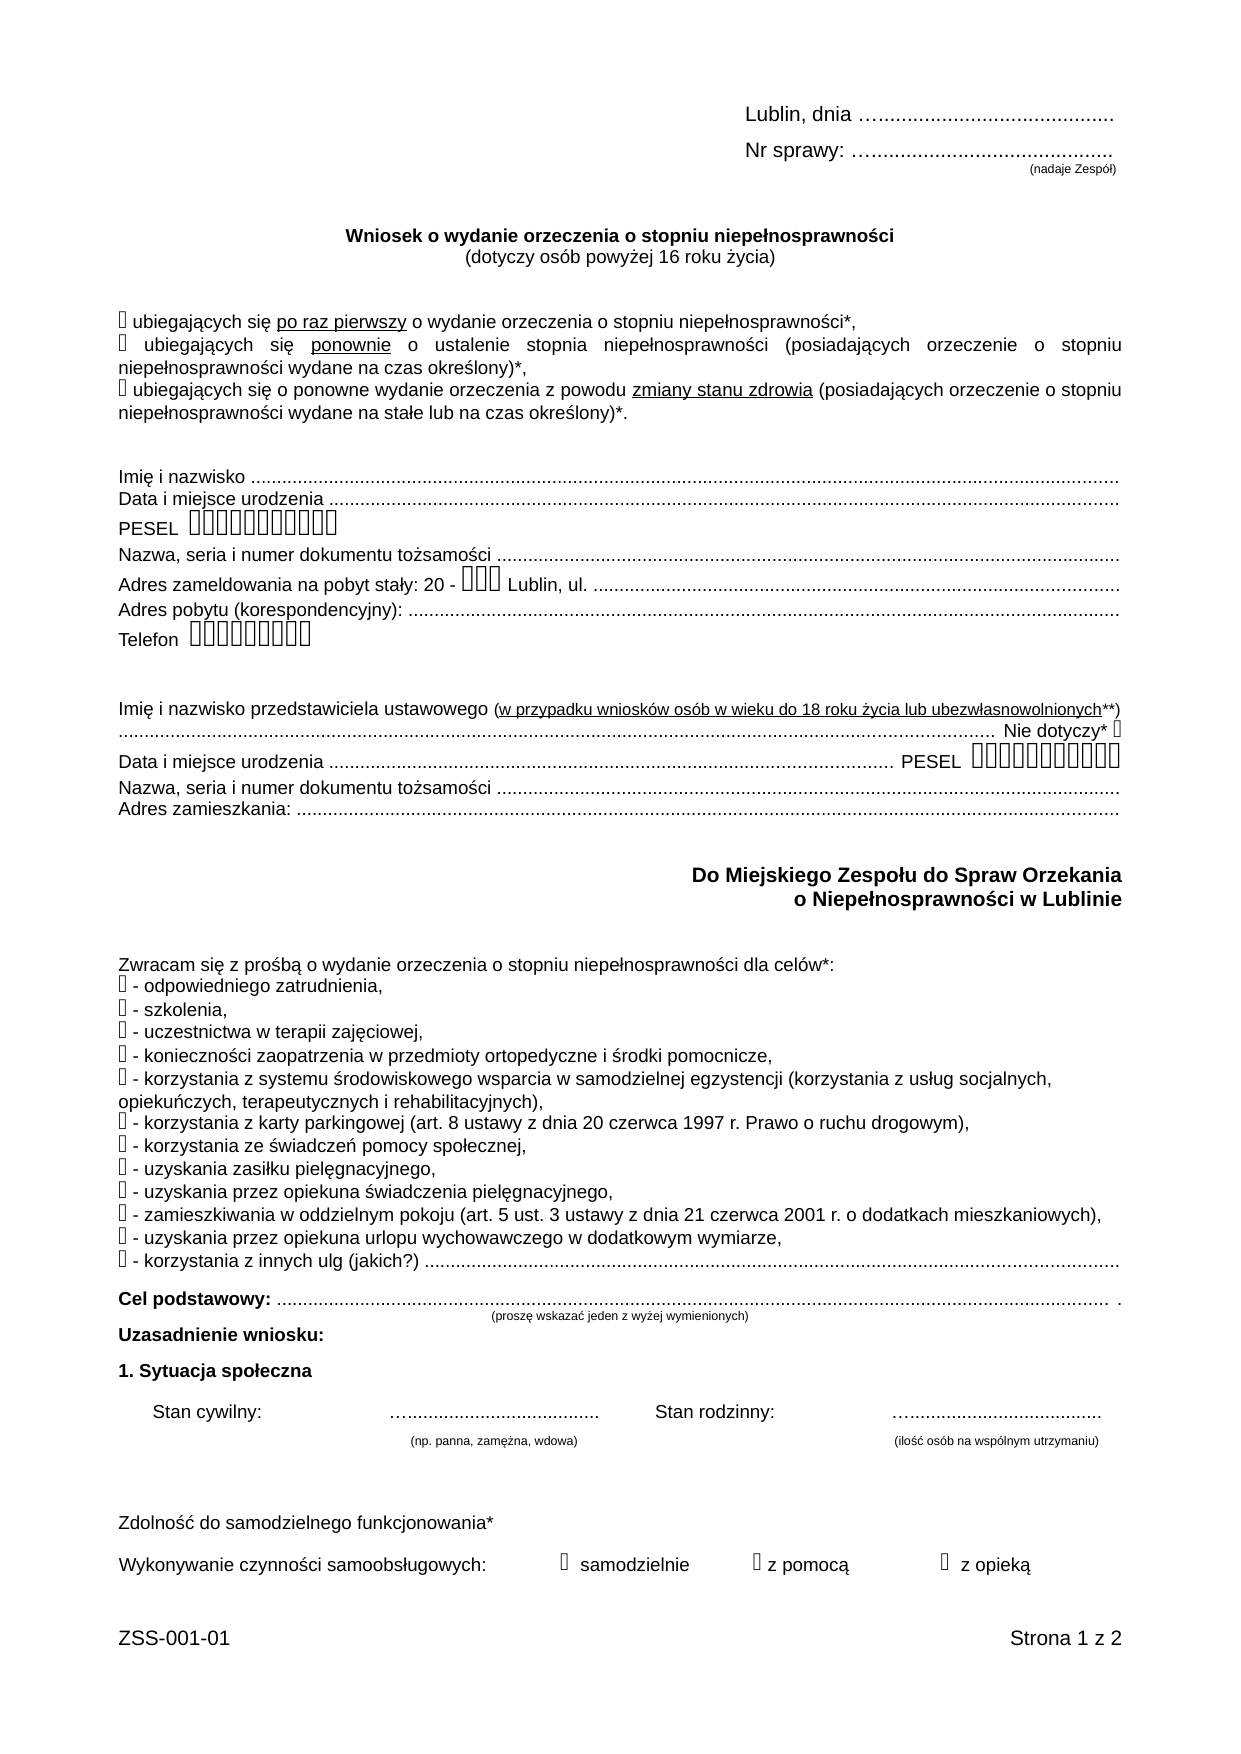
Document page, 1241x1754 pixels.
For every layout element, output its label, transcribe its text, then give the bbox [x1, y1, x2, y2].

text Imię i nazwisko przedstawiciela ustawowego (w przypadku wniosków osób w wieku do 18 roku życia lub ubezwłasnowolnionych**) [118, 698, 1122, 719]
text  - uzyskania zasiłku pielęgnacyjnego, [118, 1158, 1122, 1181]
text Uzasadnienie wniosku: [118, 1323, 1122, 1345]
table_cell [118, 132, 739, 182]
table_header z pomocą [768, 1548, 929, 1582]
table_cell (ilość osób na wspólnym utrzymaniu) [871, 1428, 1122, 1454]
table_header z opieką [961, 1548, 1122, 1582]
table_cell [117, 1428, 368, 1454]
text  - zamieszkiwania w oddzielnym pokoju (art. 5 ust. 3 ustawy z dnia 21 czerwca 2001 r. o dodatkach mieszkaniowych), [118, 1204, 1122, 1227]
table_header  [929, 1548, 961, 1582]
table_header [118, 96, 739, 132]
text  - konieczności zaopatrzenia w przedmioty ortopedyczne i środki pomocnicze, [118, 1044, 1122, 1067]
text Nie dotyczy*  [118, 719, 1122, 742]
text Wniosek o wydanie orzeczenia o stopniu niepełnosprawności [118, 225, 1122, 246]
text o Niepełnosprawności w Lublinie [118, 887, 1122, 911]
text  - uzyskania przez opiekuna urlopu wychowawczego w dodatkowym wymiarze, [118, 1227, 1122, 1250]
table_cell (np. panna, zamężna, wdowa) [368, 1428, 619, 1454]
text Data i miejsce urodzenia PESEL  [118, 742, 1122, 776]
text  - szkolenia, [118, 998, 1122, 1021]
table_header Stan rodzinny: [620, 1395, 871, 1428]
table_header  [543, 1548, 574, 1582]
text  - odpowiedniego zatrudnienia, [118, 975, 1122, 998]
text  - korzystania z systemu środowiskowego wsparcia w samodzielnej egzystencji (korzystania z usług socjalnych, opiekuńczych, terapeutycznych i rehabilitacyjnych), [118, 1067, 1122, 1112]
text  ubiegających się ponownie o ustalenie stopnia niepełnosprawności (posiadających orzeczenie o stopniu niepełnosprawności wydane na czas określony)*, [118, 334, 1122, 378]
text Zdolność do samodzielnego funkcjonowania* [118, 1454, 1122, 1533]
text (dotyczy osób powyżej 16 roku życia) [118, 246, 1122, 268]
text  - korzystania z innych ulg (jakich?) [118, 1250, 1122, 1273]
table_cell [620, 1428, 871, 1454]
text Adres pobytu (korespondencyjny): [118, 599, 1122, 621]
text Nazwa, seria i numer dokumentu tożsamości [118, 776, 1122, 798]
text Telefon  [118, 621, 1122, 655]
table_cell Nr sprawy: ….......................................... (nadaje Zespół) [739, 132, 1122, 182]
table_header …..................................... [368, 1395, 619, 1428]
table_header Stan cywilny: [117, 1395, 368, 1428]
text Do Miejskiego Zespołu do Spraw Orzekania [118, 863, 1122, 887]
text  ubiegających się po raz pierwszy o wydanie orzeczenia o stopniu niepełnosprawności*, [118, 311, 1122, 334]
text PESEL  [118, 509, 1122, 543]
table_header  [736, 1548, 767, 1582]
text 1. Sytuacja społeczna [118, 1359, 1122, 1381]
text  ubiegających się o ponowne wydanie orzeczenia z powodu zmiany stanu zdrowia (posiadających orzeczenie o stopniu niepełnosprawności wydane na stałe lub na czas określony)*. [118, 378, 1122, 423]
table_header Wykonywanie czynności samoobsługowych: [119, 1548, 543, 1582]
text Cel podstawowy: . [118, 1287, 1122, 1309]
table_header samodzielnie [575, 1548, 736, 1582]
text Zwracam się z prośbą o wydanie orzeczenia o stopniu niepełnosprawności dla celów*: [118, 954, 1122, 975]
text Adres zameldowania na pobyt stały: 20 -  Lublin, ul. [118, 565, 1122, 599]
text Imię i nazwisko [118, 466, 1122, 488]
text Data i miejsce urodzenia [118, 488, 1122, 509]
text  - korzystania ze świadczeń pomocy społecznej, [118, 1135, 1122, 1158]
text  - korzystania z karty parkingowej (art. 8 ustawy z dnia 20 czerwca 1997 r. Prawo o ruchu drogowym), [118, 1112, 1122, 1135]
text Adres zamieszkania: [118, 798, 1122, 819]
table_header Lublin, dnia …......................................... [739, 96, 1122, 132]
table_header …..................................... [871, 1395, 1122, 1428]
text  - uzyskania przez opiekuna świadczenia pielęgnacyjnego, [118, 1181, 1122, 1204]
text (proszę wskazać jeden z wyżej wymienionych) [118, 1309, 1122, 1323]
text Nazwa, seria i numer dokumentu tożsamości [118, 543, 1122, 565]
text  - uczestnictwa w terapii zajęciowej, [118, 1021, 1122, 1044]
